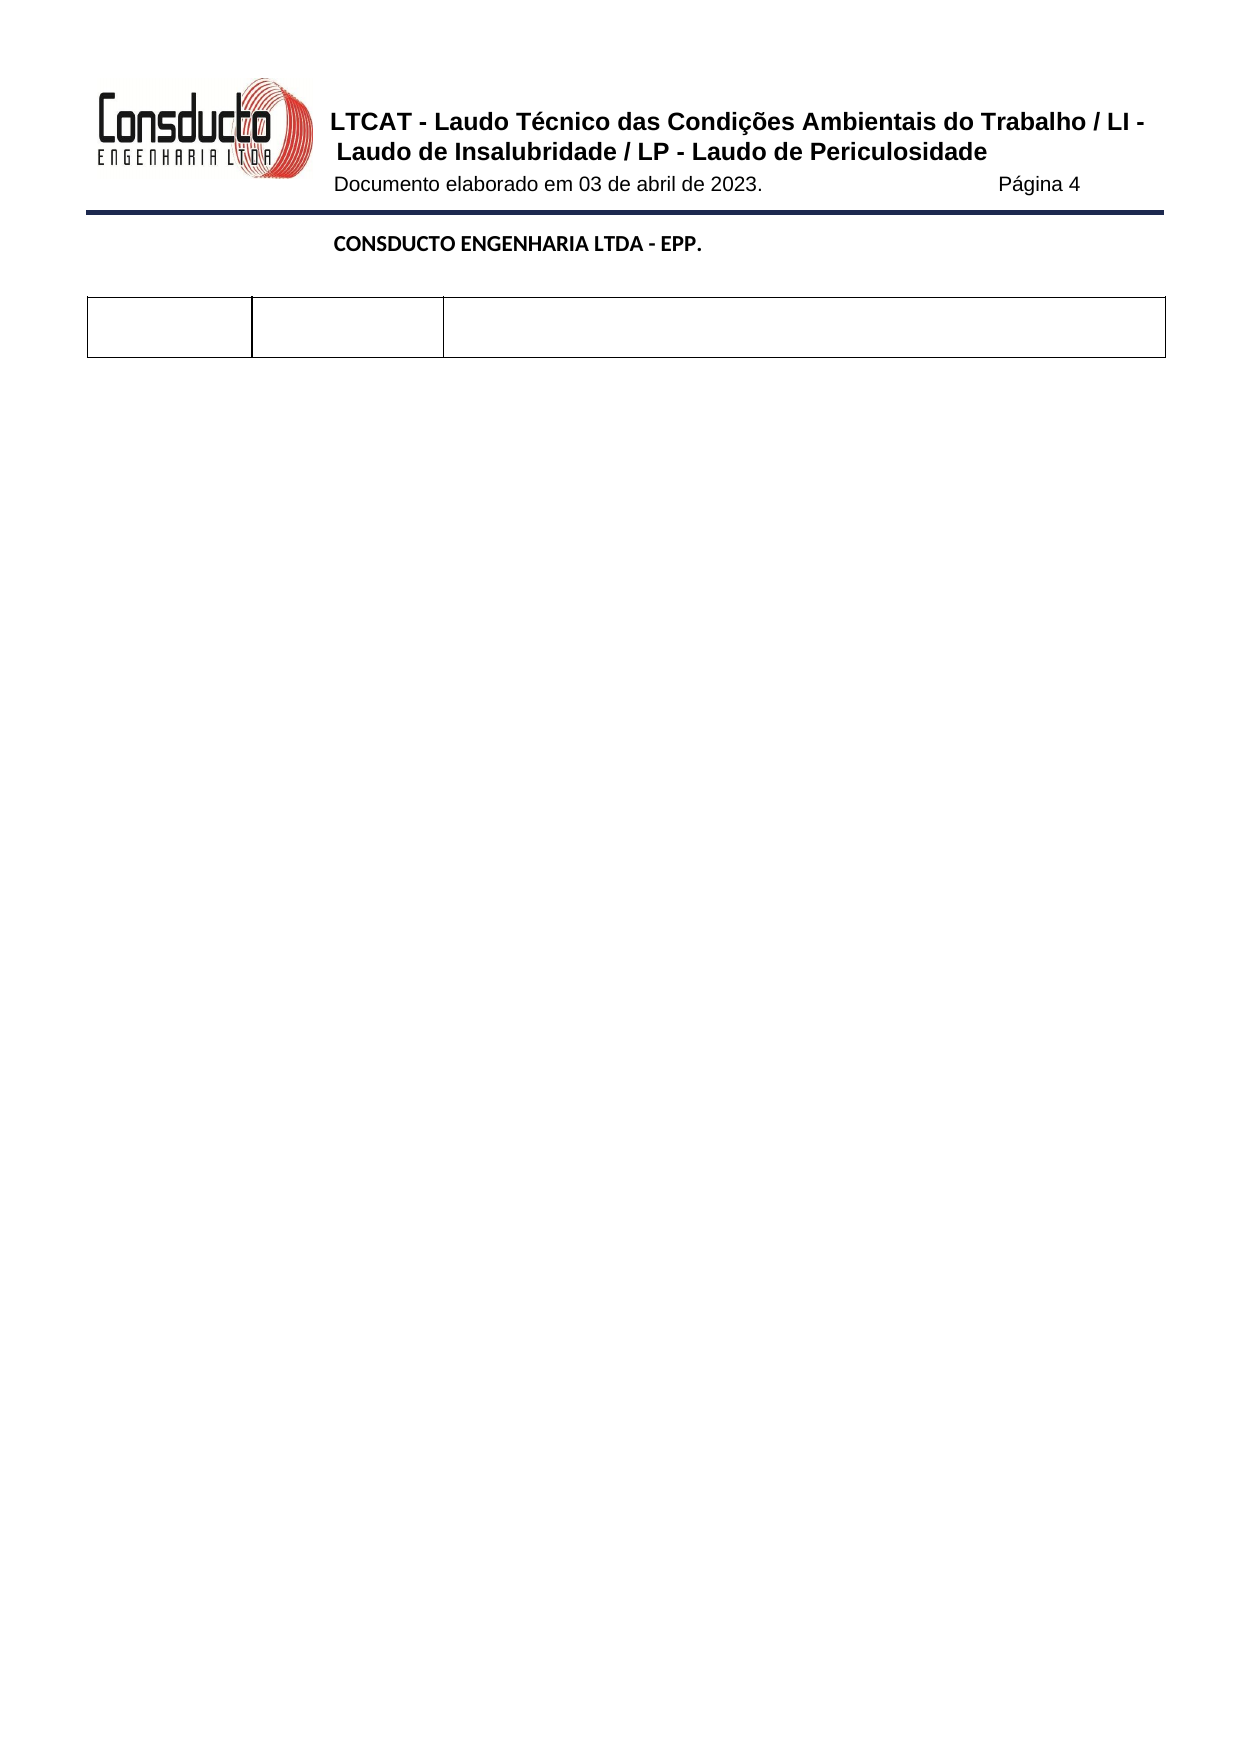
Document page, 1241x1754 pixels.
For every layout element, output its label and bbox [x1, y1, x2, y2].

table_cell [253, 298, 443, 357]
table_cell [88, 298, 251, 357]
table_cell [444, 298, 1165, 357]
